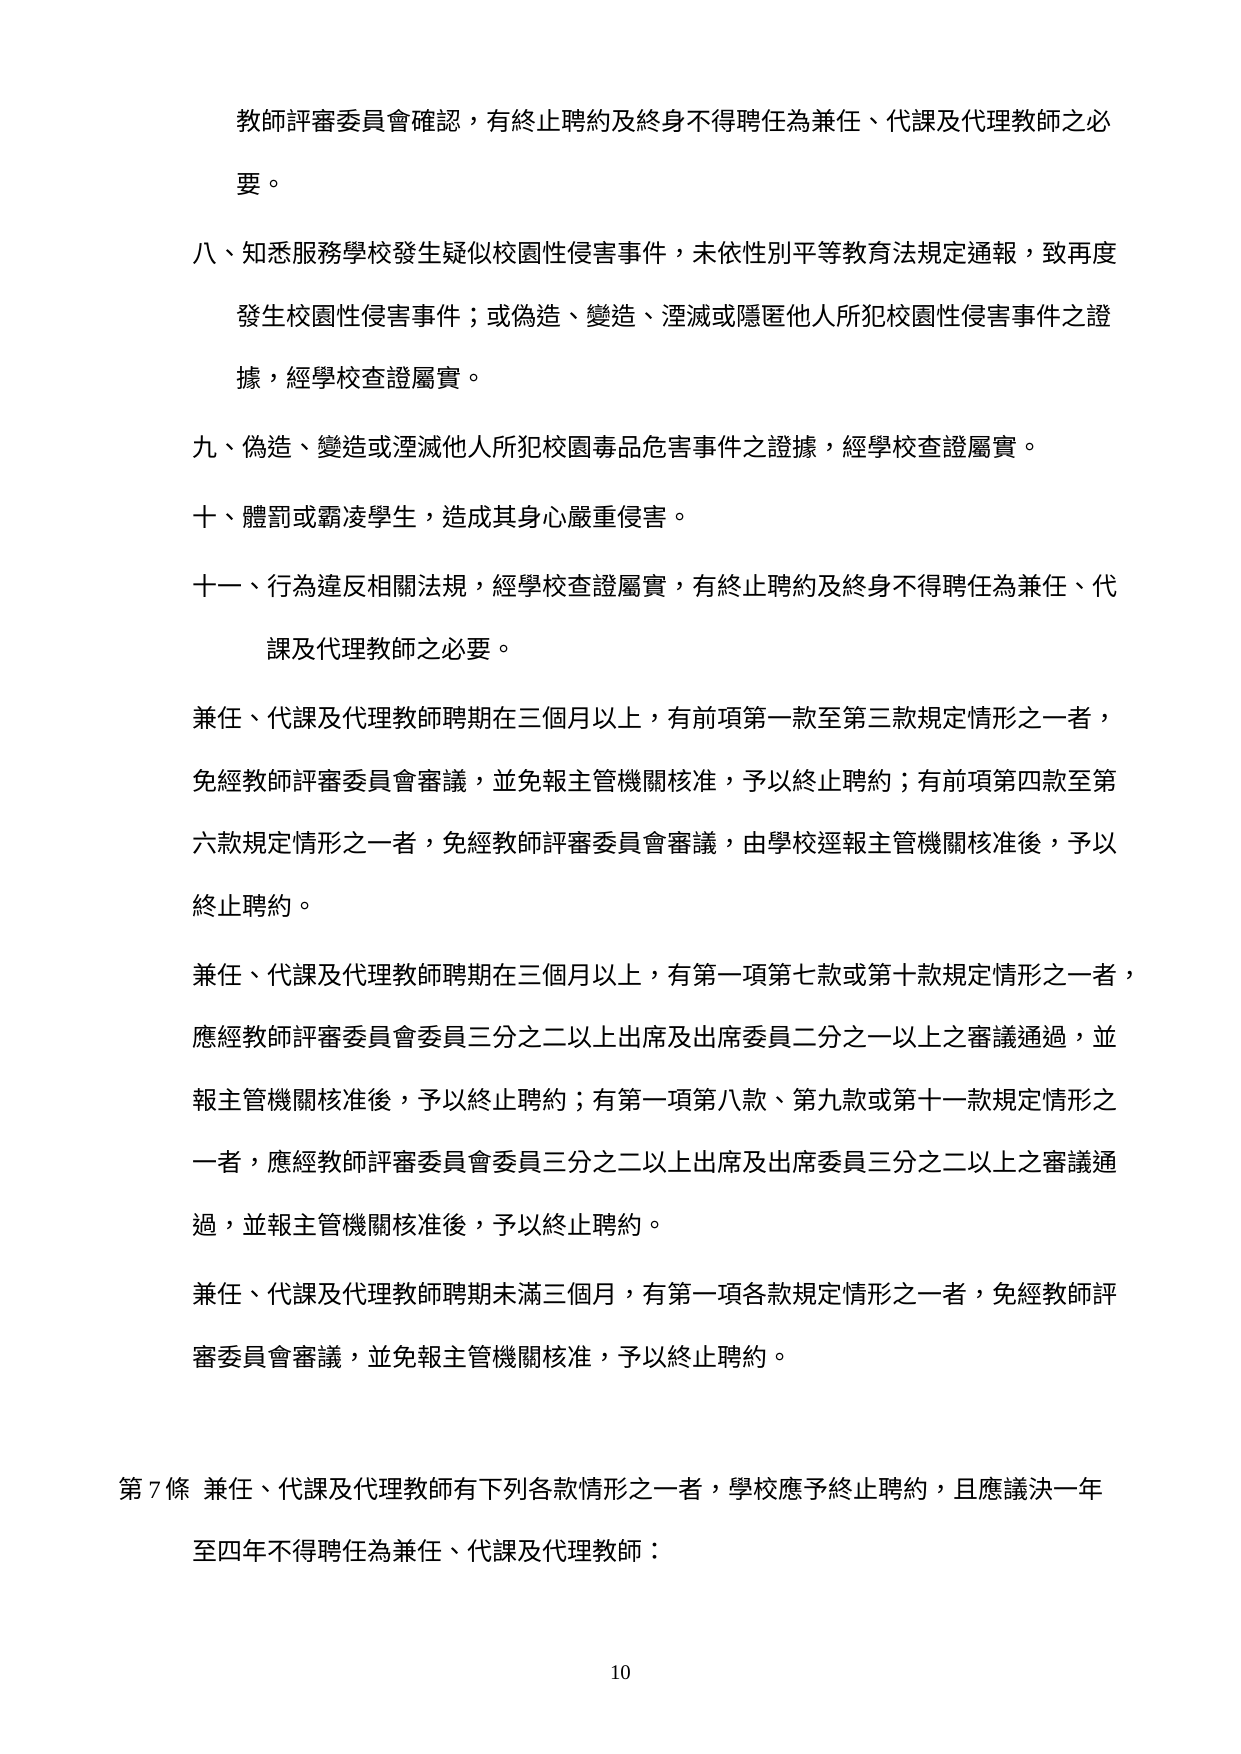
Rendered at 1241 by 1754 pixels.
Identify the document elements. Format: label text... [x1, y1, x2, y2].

text 十、體罰或霸凌學生，造成其身心嚴重侵害。 [192, 474, 1122, 536]
text 兼任、代課及代理教師聘期未滿三個月，有第一項各款規定情形之一者，免經教師評審委員會審議，並免報主管機關核准，予以終止聘約。 [192, 1251, 1122, 1376]
text 九、偽造、變造或湮滅他人所犯校園毒品危害事件之證據，經學校查證屬實。 [192, 404, 1122, 467]
text 兼任、代課及代理教師聘期在三個月以上，有前項第一款至第三款規定情形之一者，免經教師評審委員會審議，並免報主管機關核准，予以終止聘約；有前項第四款至第六款規定情形之一者，免經教師評審委員會審議，由學校逕報主管機關核准後，予以終止聘約。 [192, 675, 1122, 925]
text 第7條 兼任、代課及代理教師有下列各款情形之一者，學校應予終止聘約，且應議決一年至四年不得聘任為兼任、代課及代理教師： [118, 1446, 1122, 1571]
text 兼任、代課及代理教師聘期在三個月以上，有第一項第七款或第十款規定情形之一者，應經教師評審委員會委員三分之二以上出席及出席委員二分之一以上之審議通過，並報主管機關核准後，予以終止聘約；有第一項第八款、第九款或第十一款規定情形之一者，應經教師評審委員會委員三分之二以上出席及出席委員三分之二以上之審議通過，並報主管機關核准後，予以終止聘約。 [192, 932, 1122, 1244]
text 教師評審委員會確認，有終止聘約及終身不得聘任為兼任、代課及代理教師之必要。 [192, 78, 1122, 203]
text 八、知悉服務學校發生疑似校園性侵害事件，未依性別平等教育法規定通報，致再度發生校園性侵害事件；或偽造、變造、湮滅或隱匿他人所犯校園性侵害事件之證據，經學校查證屬實。 [192, 210, 1122, 397]
text 十一、行為違反相關法規，經學校查證屬實，有終止聘約及終身不得聘任為兼任、代課及代理教師之必要。 [192, 543, 1122, 668]
